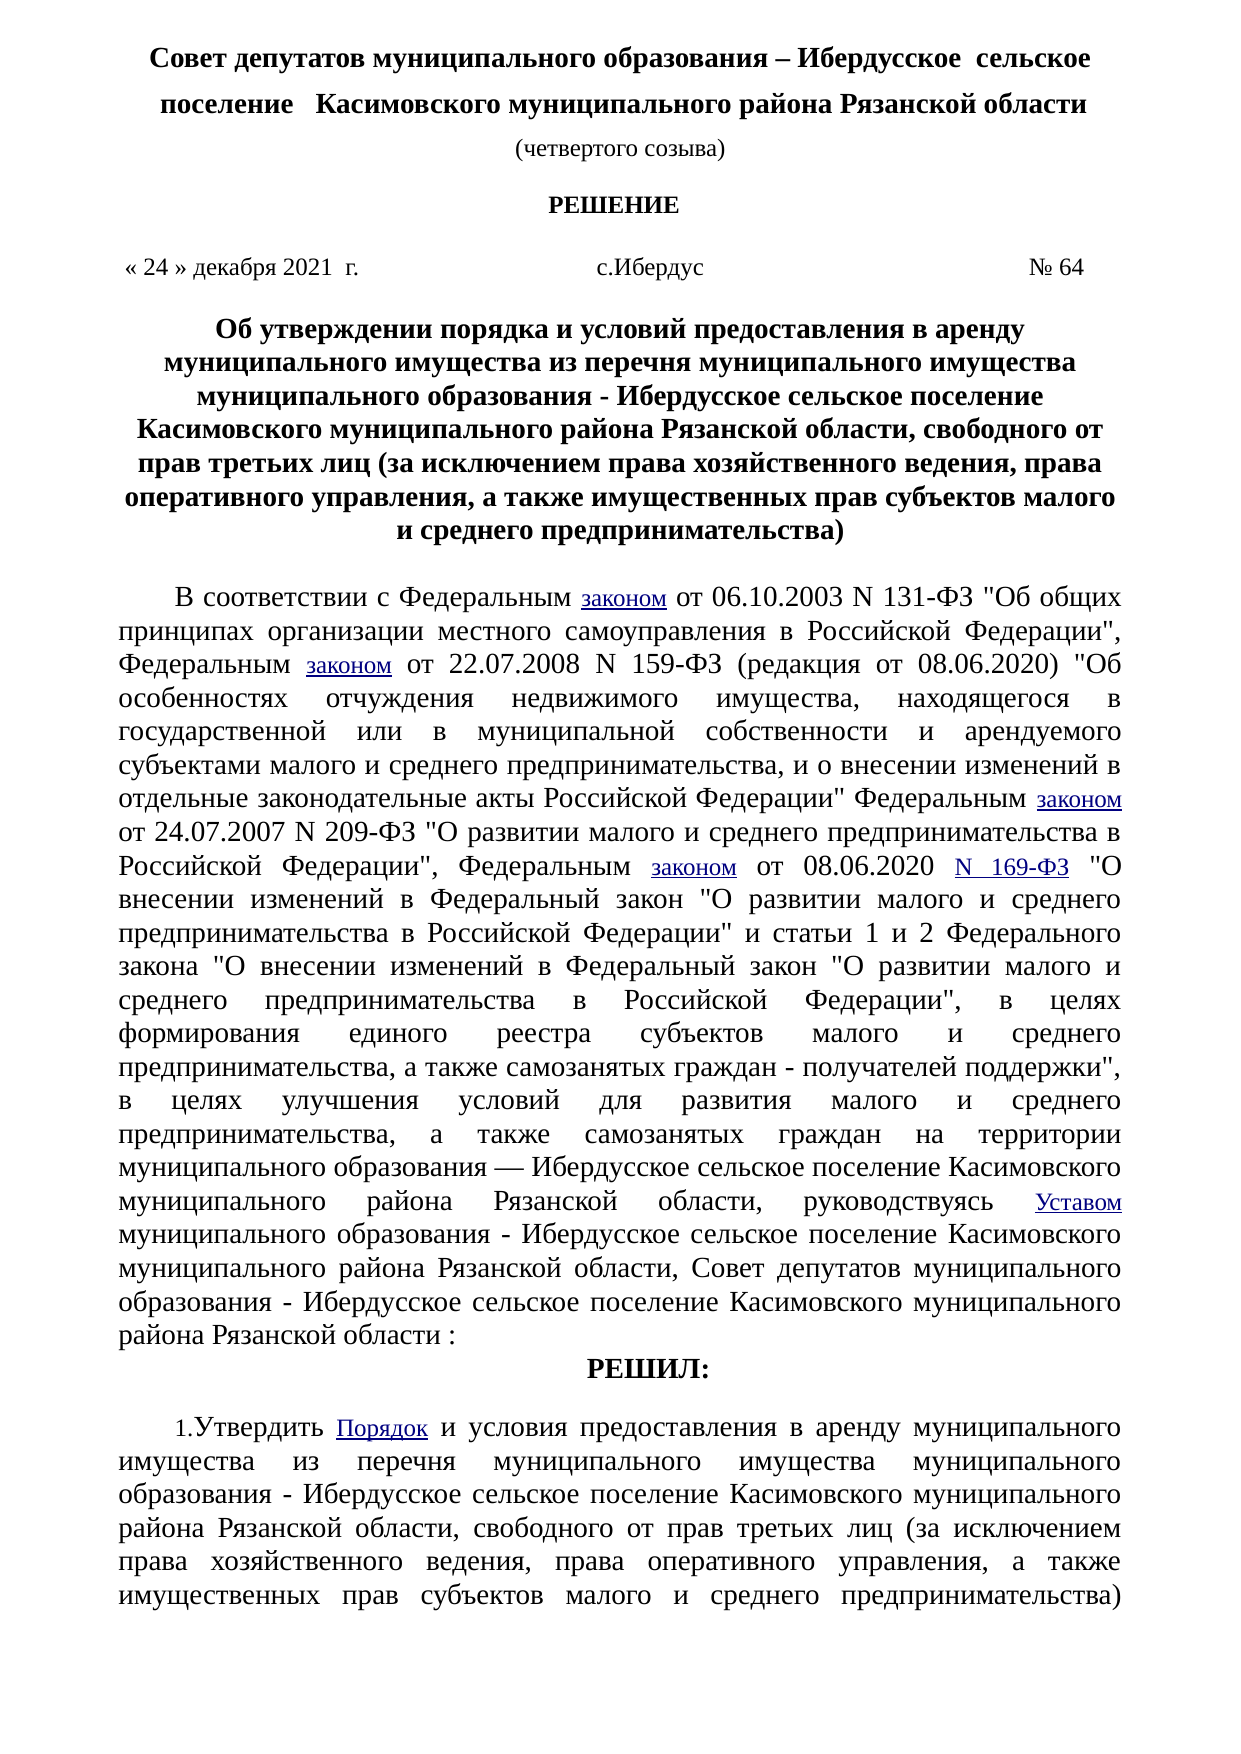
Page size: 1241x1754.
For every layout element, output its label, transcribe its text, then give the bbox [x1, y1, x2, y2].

text РЕШИЛ: [118, 1351, 1122, 1384]
text РЕШЕНИЕ [118, 190, 1122, 219]
text Об утверждении порядка и условий предоставления в аренду муниципального имущества из перечня муниципального имущества муниципального образования - Ибердусское сельское поселение Касимовского муниципального района Рязанской области, свободного от прав третьих лиц (за исключением права хозяйственного ведения, права оперативного управления, а также имущественных прав субъектов малого и среднего предпринимательства) [118, 311, 1122, 546]
text « 24 » декабря 2021 г. с.Ибердус № 64 [118, 248, 1122, 282]
text Совет депутатов муниципального образования – Ибердусское сельское [118, 41, 1122, 74]
text поселение Касимовского муниципального района Рязанской области [118, 87, 1122, 120]
list Утвердить Порядок и условия предоставления в аренду муниципального имущества из перечня муниципального имущества муниципального образования - Ибердусское сельское поселение Касимовского муниципального района Рязанской области, свободного от прав третьих лиц (за исключением права хозяйственного ведения, права оперативного управления, а также имущественных прав субъектов малого и среднего предпринимательства) [118, 1409, 1122, 1611]
text В соответствии с Федеральным законом от 06.10.2003 N 131-ФЗ "Об общих принципах организации местного самоуправления в Российской Федерации", Федеральным законом от 22.07.2008 N 159-ФЗ (редакция от 08.06.2020) "Об особенностях отчуждения недвижимого имущества, находящегося в государственной или в муниципальной собственности и арендуемого субъектами малого и среднего предпринимательства, и о внесении изменений в отдельные законодательные акты Российской Федерации" Федеральным законом от 24.07.2007 N 209-ФЗ "О развитии малого и среднего предпринимательства в Российской Федерации", Федеральным законом от 08.06.2020 N 169-ФЗ "О внесении изменений в Федеральный закон "О развитии малого и среднего предпринимательства в Российской Федерации" и статьи 1 и 2 Федерального закона "О внесении изменений в Федеральный закон "О развитии малого и среднего предпринимательства в Российской Федерации", в целях формирования единого реестра субъектов малого и среднего предпринимательства, а также самозанятых граждан - получателей поддержки", в целях улучшения условий для развития малого и среднего предпринимательства, а также самозанятых граждан на территории муниципального образования — Ибердусское сельское поселение Касимовского муниципального района Рязанской области, руководствуясь Уставом муниципального образования - Ибердусское сельское поселение Касимовского муниципального района Рязанской области, Совет депутатов муниципального образования - Ибердусское сельское поселение Касимовского муниципального района Рязанской области : [118, 579, 1122, 1351]
text (четвертого созыва) [118, 133, 1122, 161]
